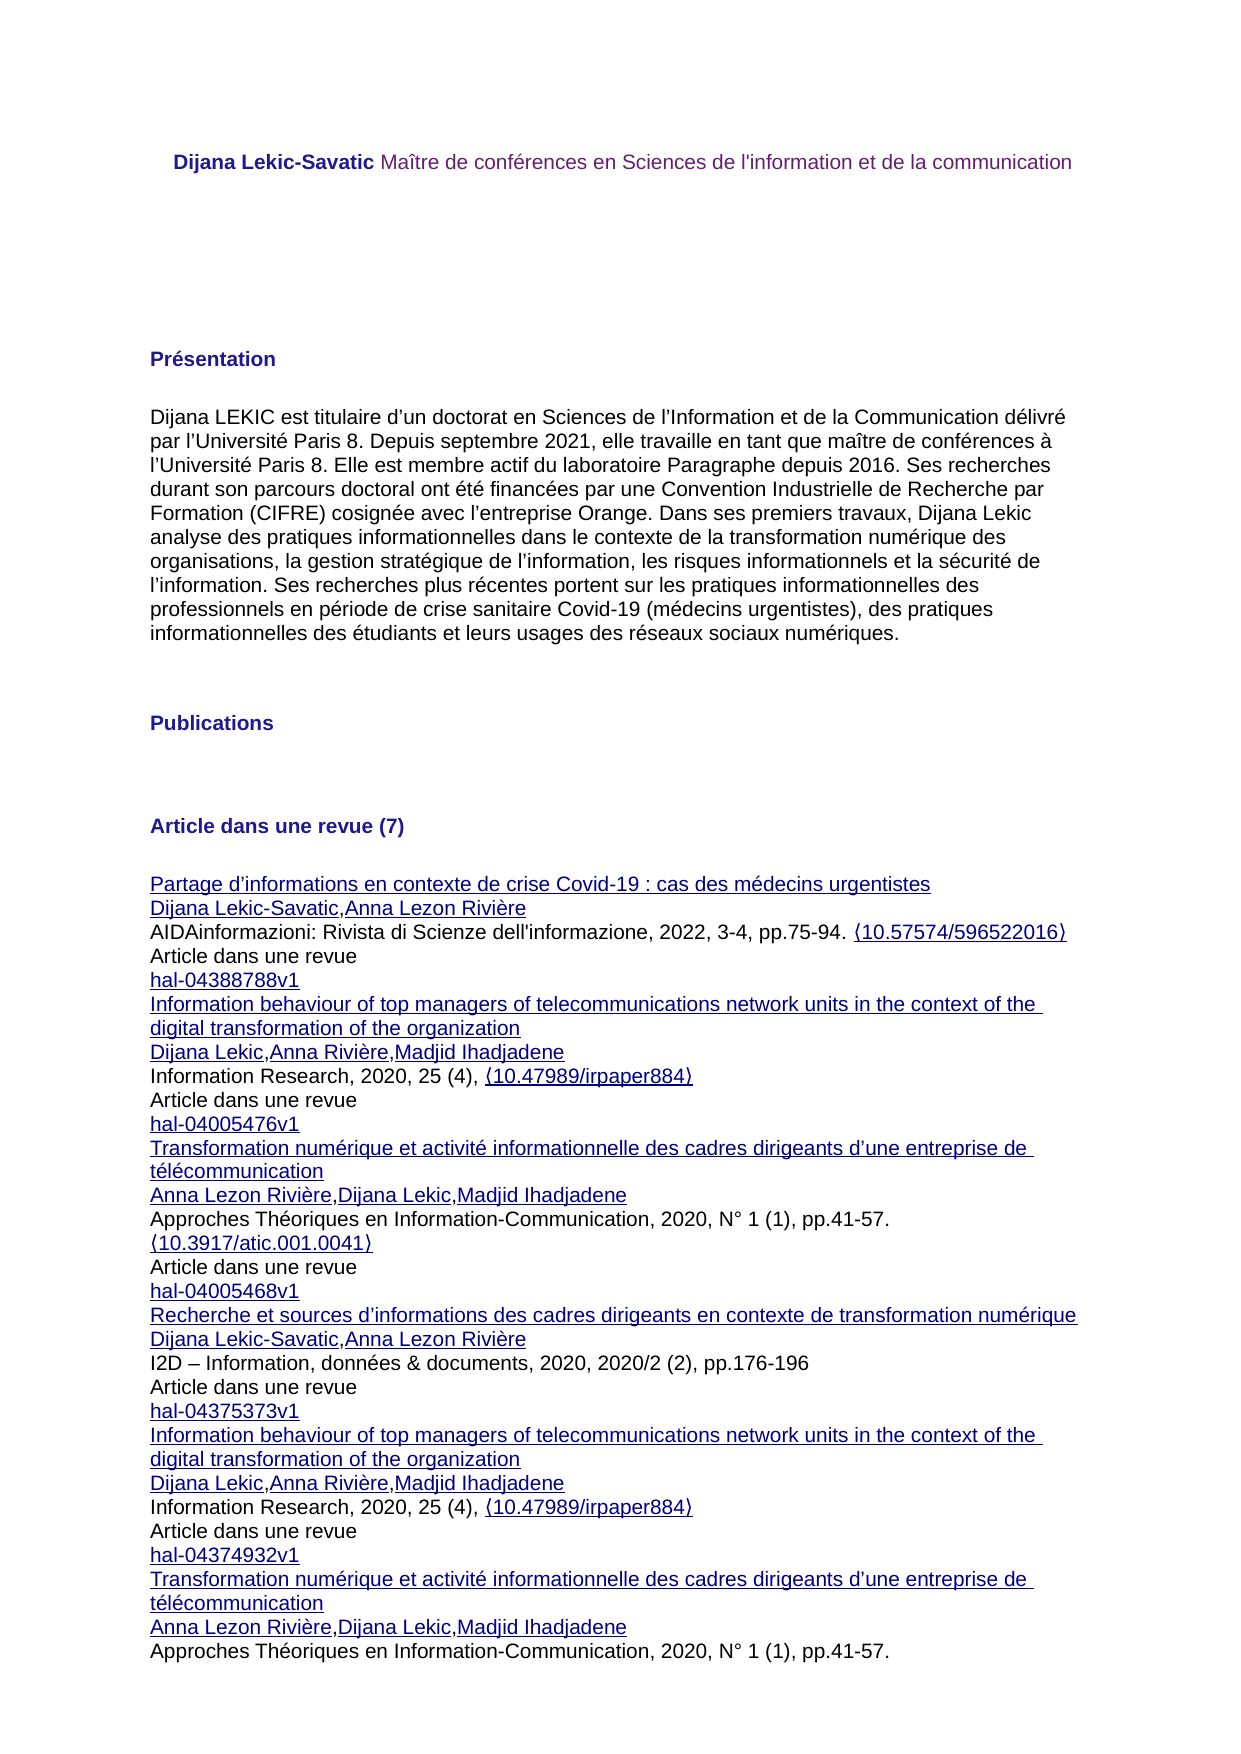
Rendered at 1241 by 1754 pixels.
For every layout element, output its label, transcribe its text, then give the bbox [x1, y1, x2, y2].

text Dijana LEKIC est titulaire d’un doctorat en Sciences de l’Information et de la Communication délivré par l’Université Paris 8. Depuis septembre 2021, elle travaille en tant que maître de conférences à l’Université Paris 8. Elle est membre actif du laboratoire Paragraphe depuis 2016. Ses recherches durant son parcours doctoral ont été financées par une Convention Industrielle de Recherche par Formation (CIFRE) cosignée avec l’entreprise Orange. Dans ses premiers travaux, Dijana Lekic analyse des pratiques informationnelles dans le contexte de la transformation numérique des organisations, la gestion stratégique de l’information, les risques informationnels et la sécurité de l’information. Ses recherches plus récentes portent sur les pratiques informationnelles des professionnels en période de crise sanitaire Covid-19 (médecins urgentistes), des pratiques informationnelles des étudiants et leurs usages des réseaux sociaux numériques. [150, 405, 1090, 645]
table_cell Information behaviour of top managers of telecommunications network units in the context of the digital transformation of the organization Dijana Lekic,Anna Rivière,Madjid Ihadjadene Information Research, 2020, 25 (4), ⟨10.47989/irpaper884⟩ Article dans une revue hal-04374932v1 [150, 1423, 1090, 1567]
table_cell Transformation numérique et activité informationnelle des cadres dirigeants d’une entreprise de télécommunication Anna Lezon Rivière,Dijana Lekic,Madjid Ihadjadene Approches Théoriques en Information-Communication, 2020, N° 1 (1), pp.41-57. [150, 1567, 1090, 1662]
subtitle Dijana Lekic-Savatic Maître de conférences en Sciences de l'information et de la communication [150, 150, 1090, 174]
table_cell Recherche et sources d’informations des cadres dirigeants en contexte de transformation numérique Dijana Lekic-Savatic,Anna Lezon Rivière I2D – Information, données & documents, 2020, 2020/2 (2), pp.176-196 Article dans une revue hal-04375373v1 [150, 1303, 1090, 1423]
table_header Partage d’informations en contexte de crise Covid-19 : cas des médecins urgentistes Dijana Lekic-Savatic,Anna Lezon Rivière AIDAinformazioni: Rivista di Scienze dell'informazione, 2022, 3-4, pp.75-94. ⟨10.57574/596522016⟩ Article dans une revue hal-04388788v1 [150, 872, 1090, 992]
subtitle Article dans une revue (7) [150, 813, 1090, 837]
subtitle Publications [150, 710, 1090, 734]
table_cell Information behaviour of top managers of telecommunications network units in the context of the digital transformation of the organization Dijana Lekic,Anna Rivière,Madjid Ihadjadene Information Research, 2020, 25 (4), ⟨10.47989/irpaper884⟩ Article dans une revue hal-04005476v1 [150, 992, 1090, 1135]
subtitle Présentation [150, 347, 1090, 371]
table_cell Transformation numérique et activité informationnelle des cadres dirigeants d’une entreprise de télécommunication Anna Lezon Rivière,Dijana Lekic,Madjid Ihadjadene Approches Théoriques en Information-Communication, 2020, N° 1 (1), pp.41-57. ⟨10.3917/atic.001.0041⟩ Article dans une revue hal-04005468v1 [150, 1135, 1090, 1303]
